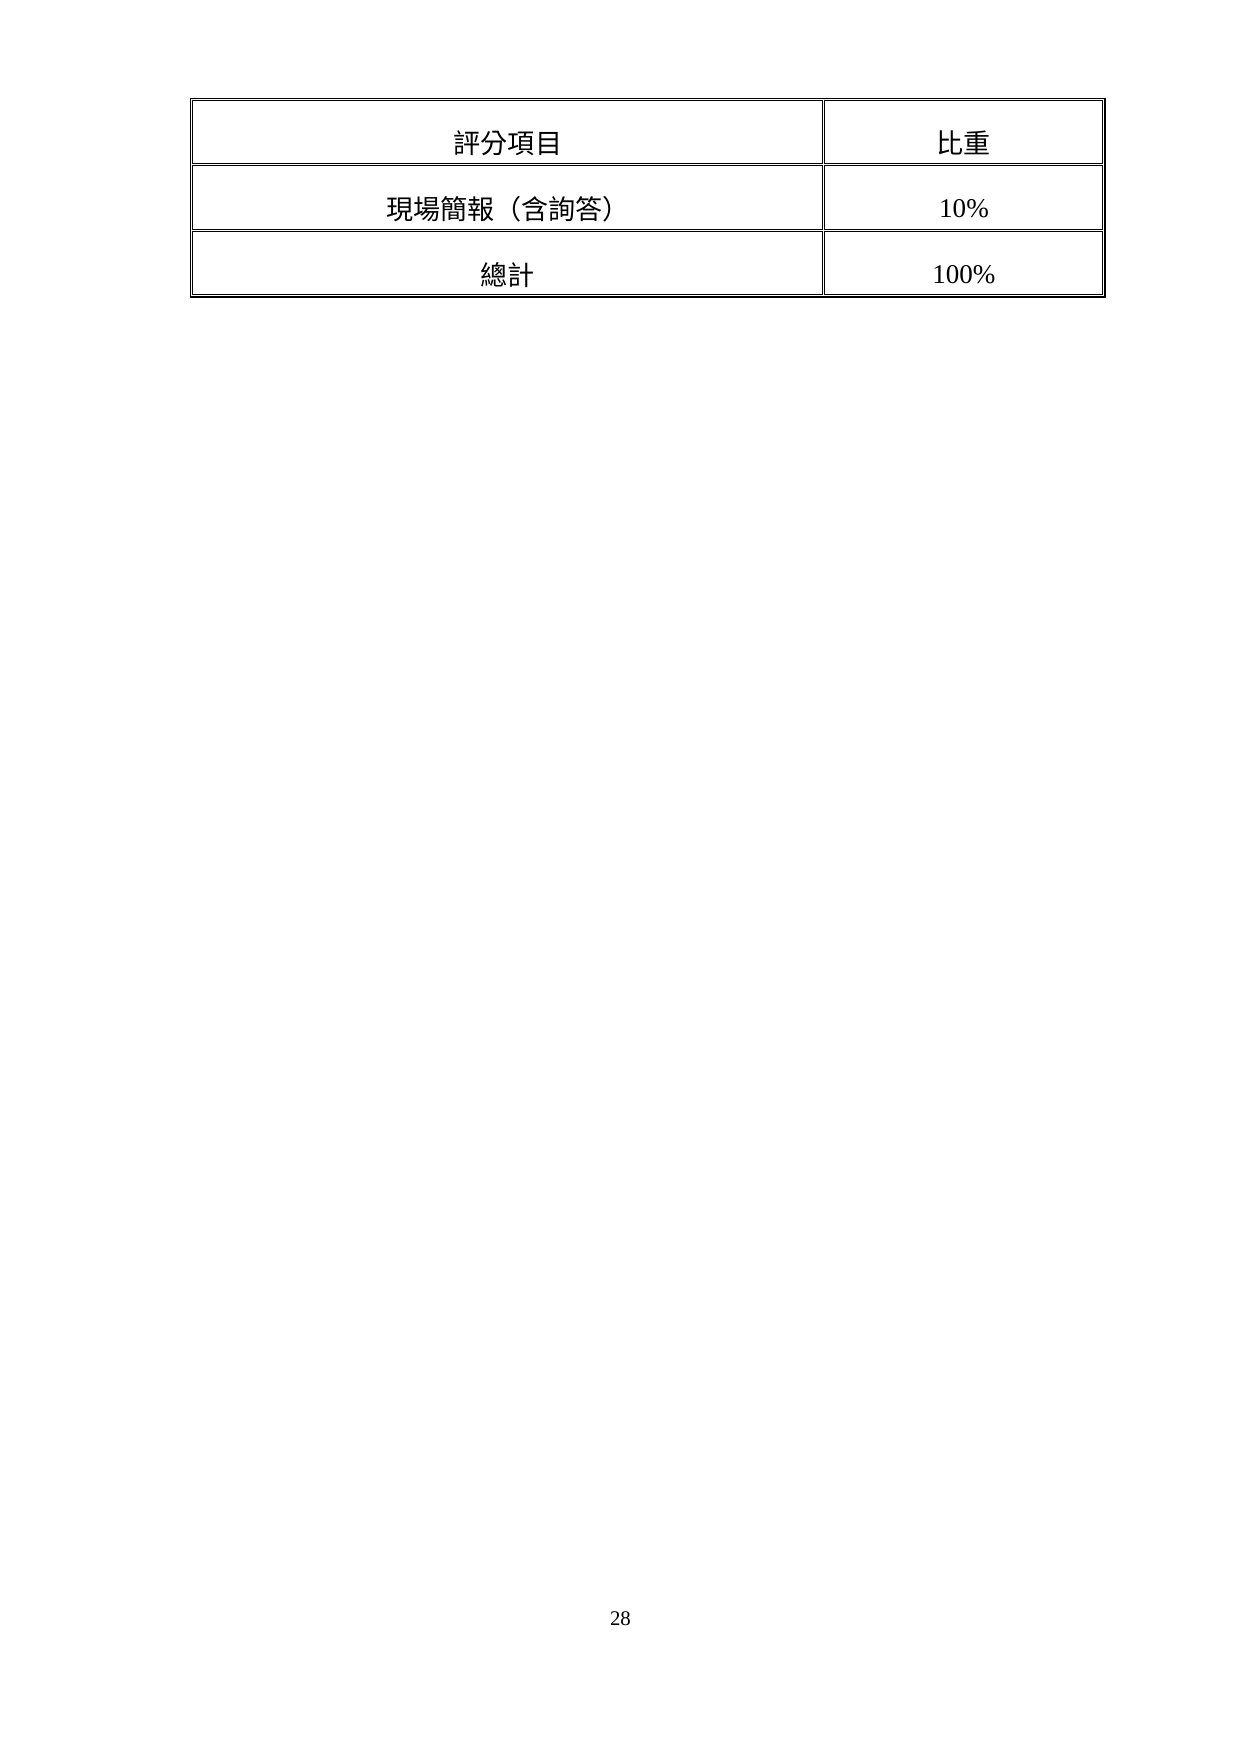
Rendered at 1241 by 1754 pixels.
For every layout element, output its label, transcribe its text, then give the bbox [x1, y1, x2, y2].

table_cell 10% [825, 166, 1102, 229]
table_cell 100% [825, 232, 1102, 294]
table_header 比重 [825, 101, 1102, 163]
table_cell 現場簡報（含詢答） [193, 166, 822, 229]
table_cell 總計 [193, 232, 822, 294]
table_header 評分項目 [193, 101, 822, 163]
